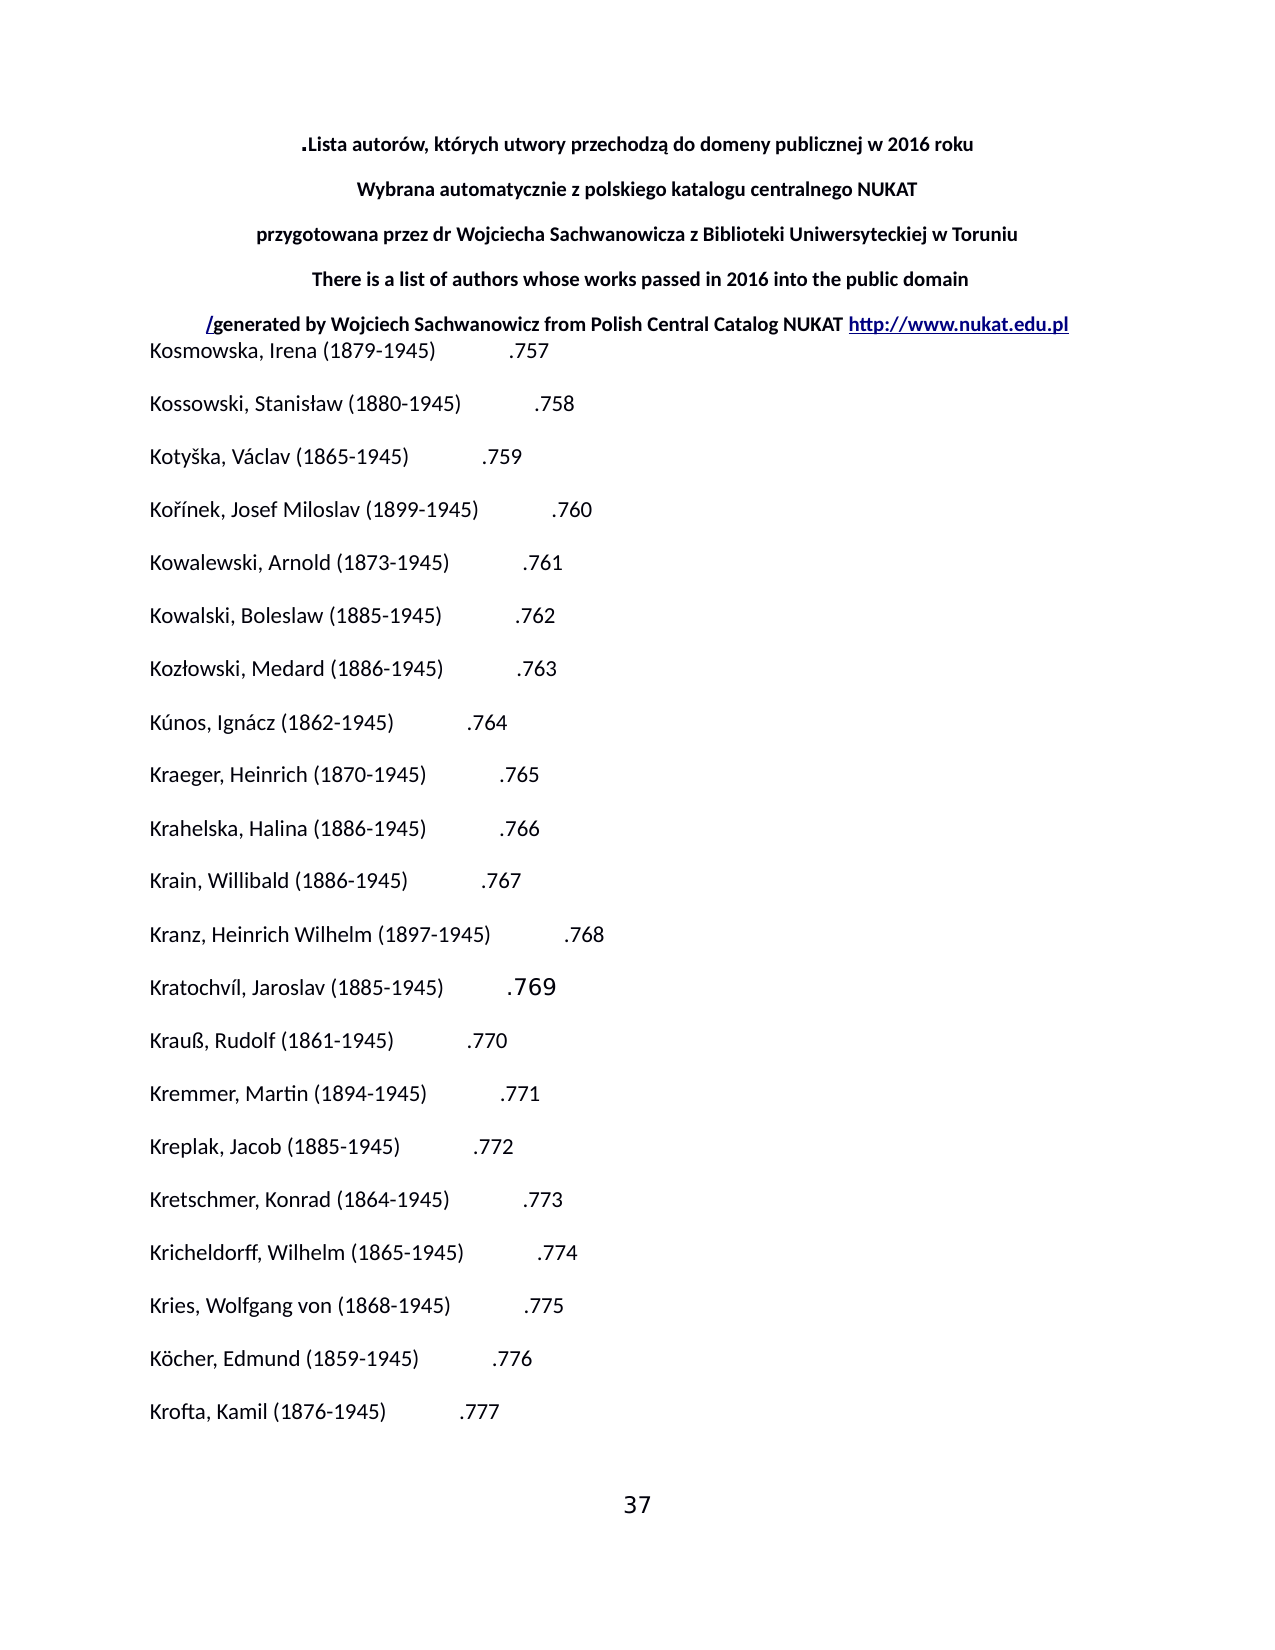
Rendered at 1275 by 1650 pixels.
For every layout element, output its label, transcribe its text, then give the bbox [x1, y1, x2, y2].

list Krofta, Kamil (1876-1945) [150, 1397, 1087, 1425]
list Kořínek, Josef Miloslav (1899-1945) [150, 496, 1087, 523]
list Kowalewski, Arnold (1873-1945) [150, 548, 1087, 577]
list Kremmer, Martin (1894-1945) [150, 1079, 1087, 1107]
list Kranz, Heinrich Wilhelm (1897-1945) [150, 920, 1087, 948]
list Köcher, Edmund (1859-1945) [150, 1344, 1087, 1372]
list Krain, Willibald (1886-1945) [150, 867, 1087, 895]
list Kowalski, Boleslaw (1885-1945) [150, 602, 1087, 629]
list Kossowski, Stanisław (1880-1945) [150, 389, 1087, 417]
list Krahelska, Halina (1886-1945) [150, 814, 1087, 842]
list Krauß, Rudolf (1861-1945) [150, 1026, 1087, 1054]
list Kratochvíl, Jaroslav (1885-1945) [150, 973, 1087, 1001]
list Kries, Wolfgang von (1868-1945) [150, 1291, 1087, 1319]
list Kúnos, Ignácz (1862-1945) [150, 708, 1087, 736]
list Kozłowski, Medard (1886-1945) [150, 654, 1087, 683]
list Kotyška, Václav (1865-1945) [150, 442, 1087, 471]
list Kraeger, Heinrich (1870-1945) [150, 761, 1087, 789]
list Kretschmer, Konrad (1864-1945) [150, 1185, 1087, 1213]
list Kricheldorff, Wilhelm (1865-1945) [150, 1238, 1087, 1266]
list Kreplak, Jacob (1885-1945) [150, 1132, 1087, 1160]
list Kosmowska, Irena (1879-1945) [150, 336, 1087, 364]
